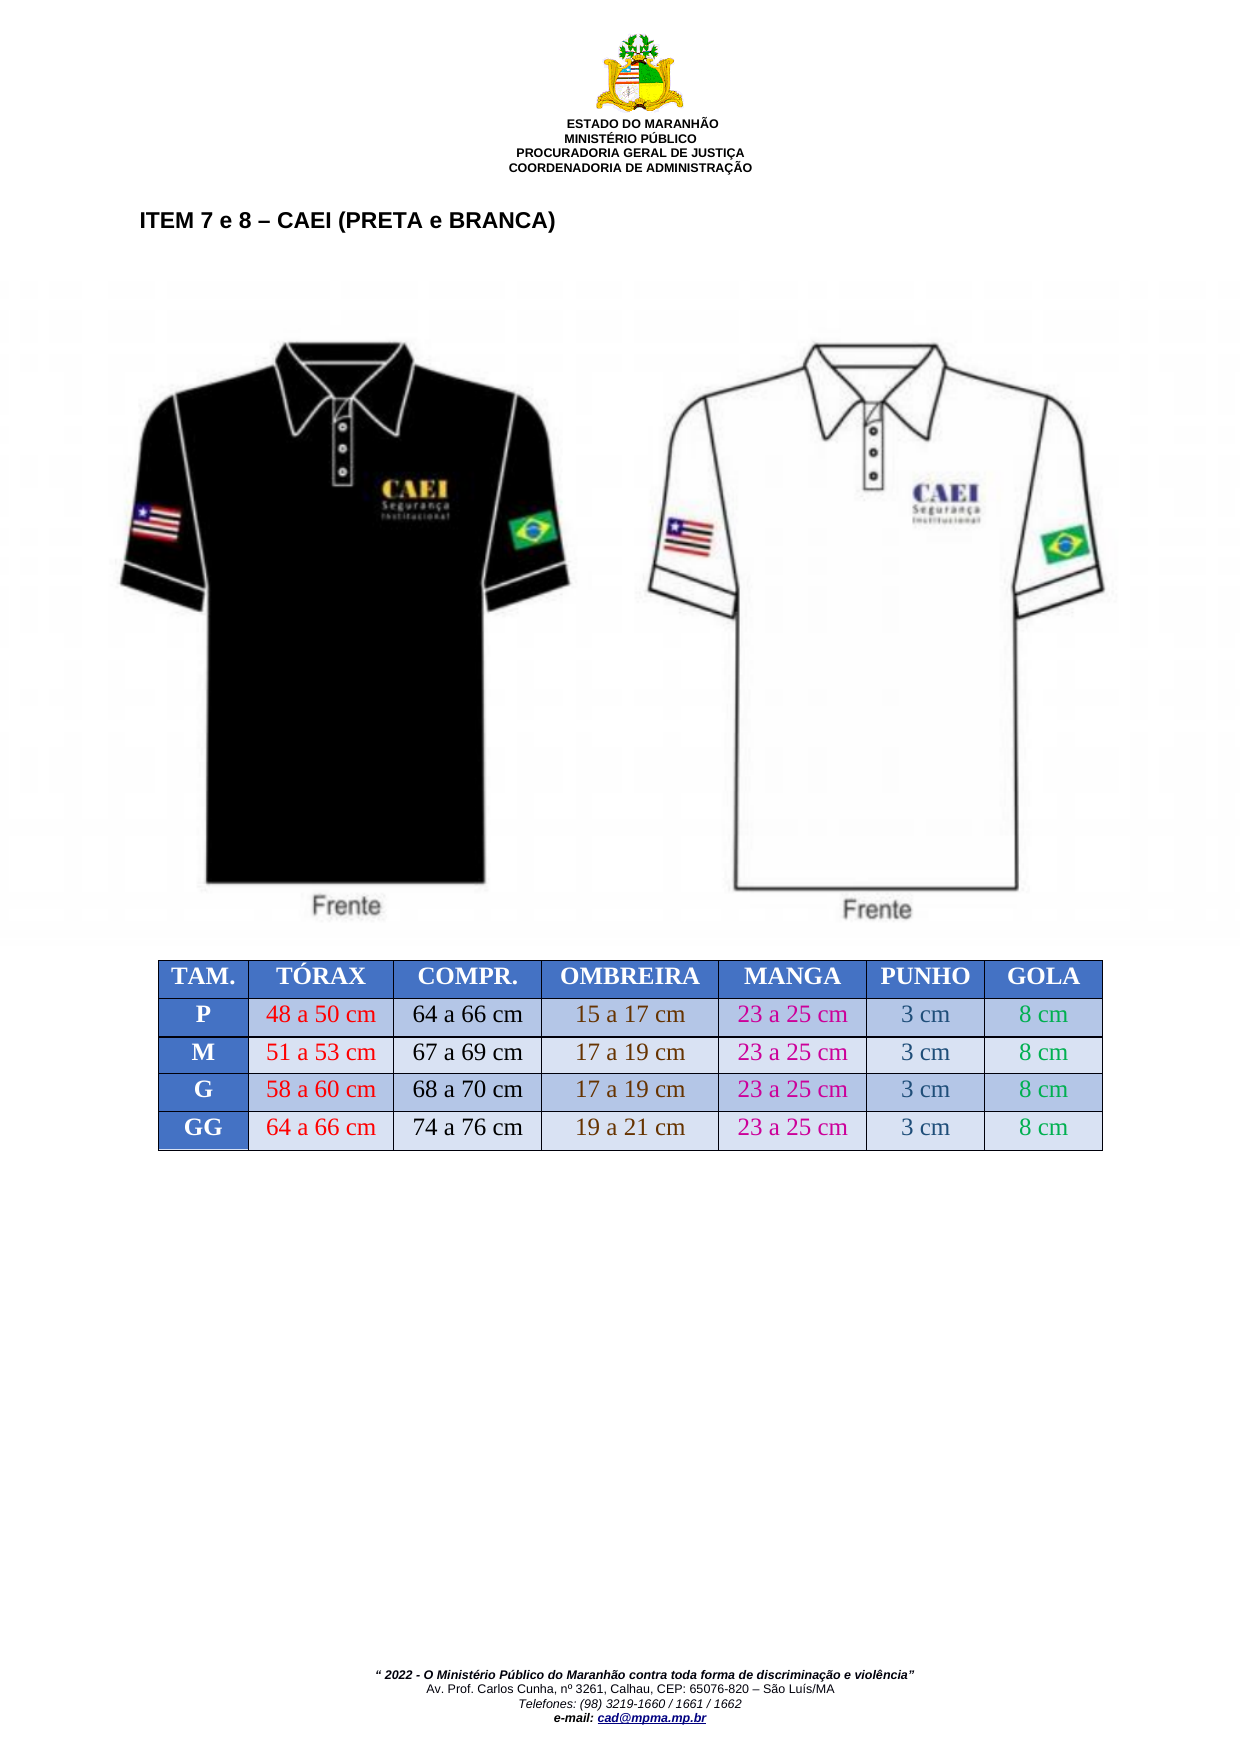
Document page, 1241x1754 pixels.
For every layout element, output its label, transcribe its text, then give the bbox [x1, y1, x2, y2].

table_cell 74 a 76 cm [394, 1112, 541, 1149]
table_cell 64 a 66 cm [394, 999, 541, 1036]
table_cell 17 a 19 cm [542, 1074, 718, 1111]
table_cell 8 cm [985, 1074, 1102, 1111]
table_cell 58 a 60 cm [249, 1074, 393, 1111]
table_header MANGA [719, 961, 866, 998]
table_header GOLA [985, 961, 1102, 998]
table_header OMBREIRA [542, 961, 718, 998]
table_cell G [159, 1074, 248, 1111]
table_cell 68 a 70 cm [394, 1074, 541, 1111]
table_header TAM. [159, 961, 248, 998]
picture [592, 29, 688, 117]
table_cell 8 cm [985, 1038, 1102, 1073]
table_cell 64 a 66 cm [249, 1112, 393, 1149]
table_cell 3 cm [867, 1038, 984, 1073]
table_cell 23 a 25 cm [719, 1074, 866, 1111]
table_header COMPR. [394, 961, 541, 998]
table_header PUNHO [867, 961, 984, 998]
table_cell 48 a 50 cm [249, 999, 393, 1036]
text ITEM 7 e 8 – CAEI (PRETA e BRANCA) [139, 207, 1121, 233]
table_header TÓRAX [249, 961, 393, 998]
picture [0, 271, 1241, 959]
table_cell 8 cm [985, 1112, 1102, 1149]
table_cell 23 a 25 cm [719, 1112, 866, 1149]
table_cell P [159, 999, 248, 1036]
table_cell 3 cm [867, 1074, 984, 1111]
table_cell 23 a 25 cm [719, 1038, 866, 1073]
table_cell 8 cm [985, 999, 1102, 1036]
table_cell 19 a 21 cm [542, 1112, 718, 1149]
table_cell GG [159, 1112, 248, 1149]
table_cell 17 a 19 cm [542, 1038, 718, 1073]
table_cell 3 cm [867, 999, 984, 1036]
table_cell 51 a 53 cm [249, 1038, 393, 1073]
table_cell 15 a 17 cm [542, 999, 718, 1036]
table_cell 67 a 69 cm [394, 1038, 541, 1073]
table_cell M [159, 1038, 248, 1073]
table_cell 23 a 25 cm [719, 999, 866, 1036]
table_cell 3 cm [867, 1112, 984, 1149]
